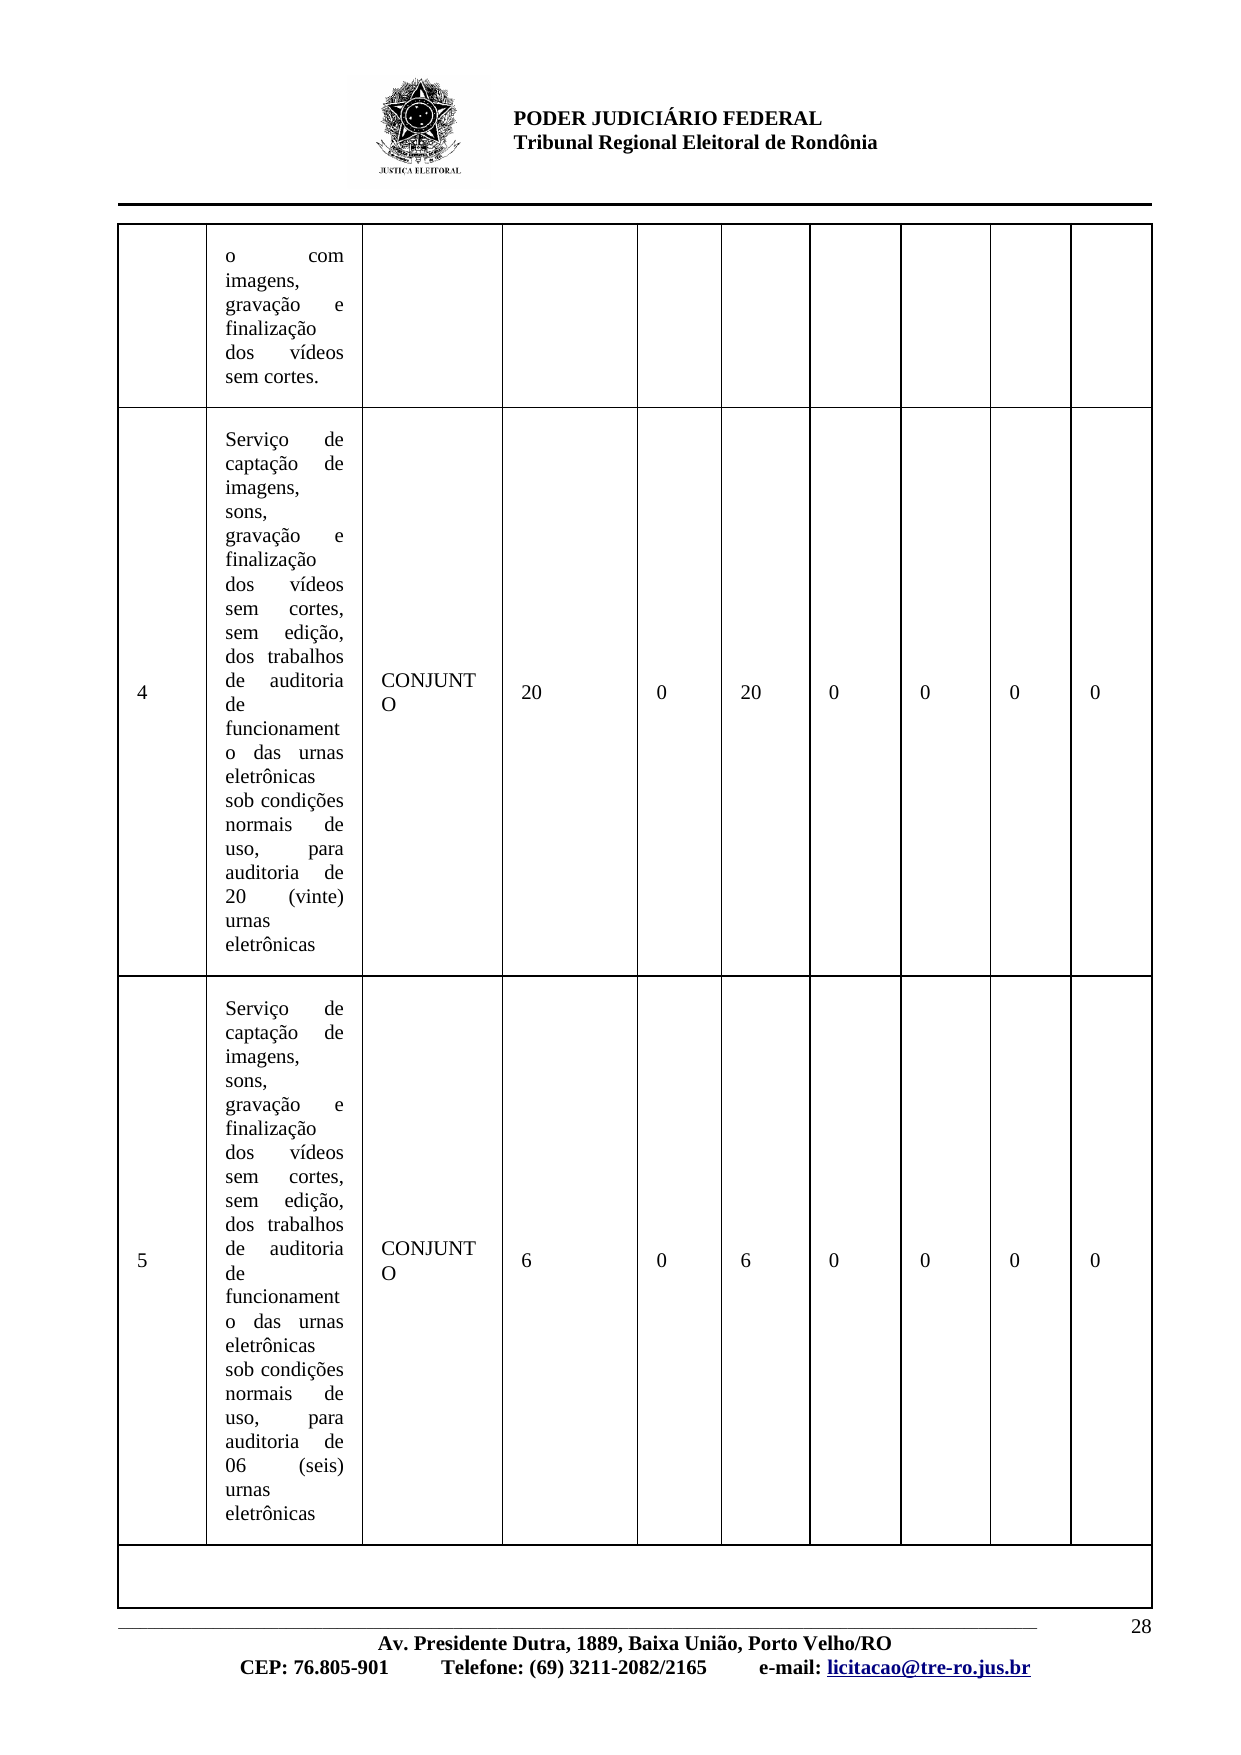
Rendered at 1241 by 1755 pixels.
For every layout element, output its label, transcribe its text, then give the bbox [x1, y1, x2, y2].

table_cell 0 [811, 977, 900, 1544]
table_cell 5 [119, 977, 206, 1544]
table_cell Serviço de captação de imagens, sons, gravação e finalização dos vídeos sem cortes, sem edição, dos trabalhos de auditoria de funcionamento das urnas eletrônicas sob condições normais de uso, para auditoria de 06 (seis) urnas eletrônicas [207, 977, 362, 1544]
table_cell [811, 225, 900, 407]
table_cell 0 [991, 408, 1070, 975]
table_cell 0 [638, 408, 721, 975]
table_cell [119, 225, 206, 407]
table_cell 6 [722, 977, 809, 1544]
table_cell 0 [991, 977, 1070, 1544]
table_cell 0 [1072, 977, 1151, 1544]
table_cell CONJUNTO [363, 408, 502, 975]
table_cell 6 [503, 977, 637, 1544]
table_cell CONJUNTO [363, 977, 502, 1544]
table_cell 0 [638, 977, 721, 1544]
table_cell [503, 225, 637, 407]
table_cell [638, 225, 721, 407]
table_cell 0 [902, 408, 990, 975]
table_cell [363, 225, 502, 407]
table_cell [991, 225, 1070, 407]
table_cell [902, 225, 990, 407]
table_cell [722, 225, 809, 407]
table_cell Serviço de captação de imagens, sons, gravação e finalização dos vídeos sem cortes, sem edição, dos trabalhos de auditoria de funcionamento das urnas eletrônicas sob condições normais de uso, para auditoria de 20 (vinte) urnas eletrônicas [207, 408, 362, 975]
table_cell 20 [722, 408, 809, 975]
table_cell [1072, 225, 1151, 407]
table_cell 0 [902, 977, 990, 1544]
table_cell [119, 1546, 1151, 1607]
table_cell 4 [119, 408, 206, 975]
table_cell o com imagens, gravação e finalização dos vídeos sem cortes. [207, 225, 362, 407]
table_cell 0 [811, 408, 900, 975]
table_cell 0 [1072, 408, 1151, 975]
table_cell 20 [503, 408, 637, 975]
